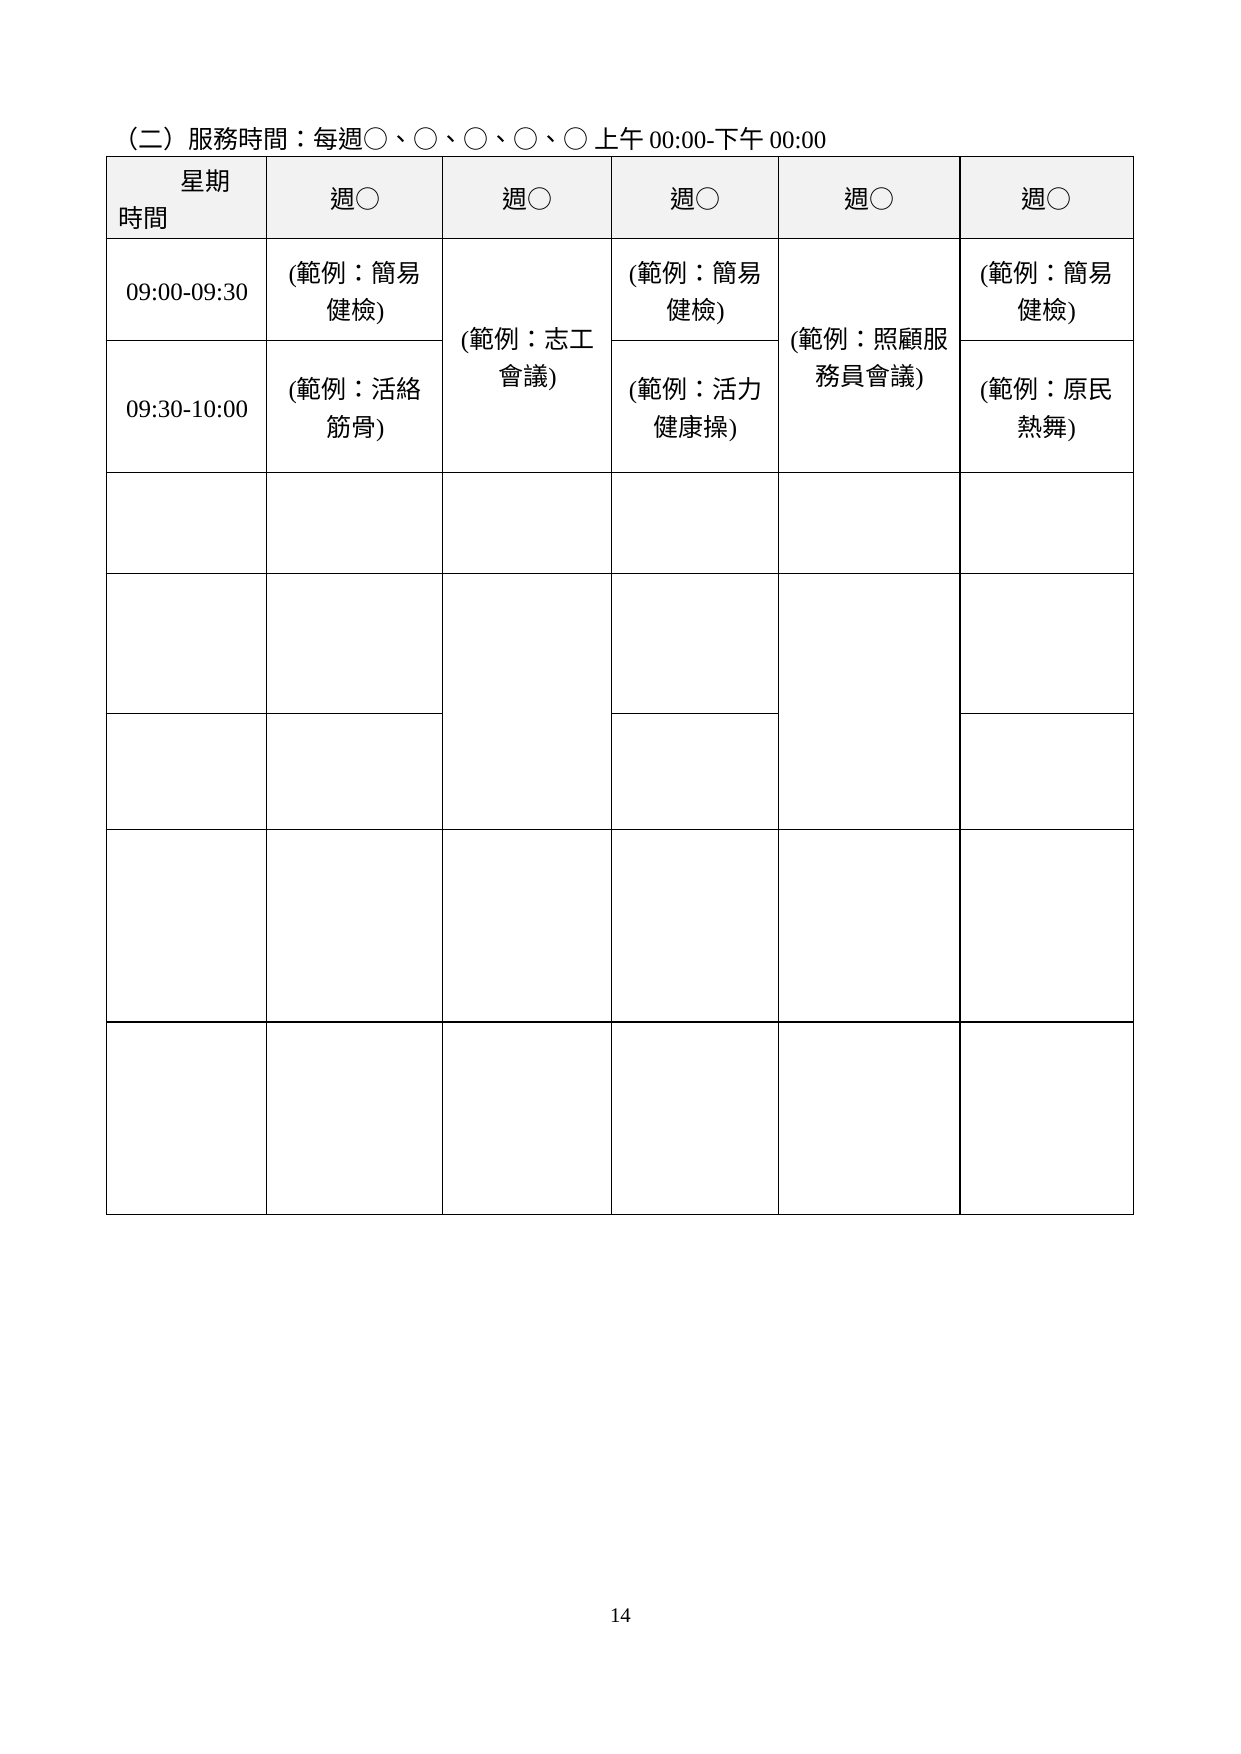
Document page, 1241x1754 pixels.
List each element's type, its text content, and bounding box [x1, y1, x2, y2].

table_cell [267, 714, 442, 829]
table_cell [779, 1023, 959, 1214]
table_cell [107, 714, 266, 829]
table_cell [107, 830, 266, 1021]
table_cell (範例：簡易健檢) [612, 239, 778, 340]
table_cell [779, 830, 959, 1021]
table_cell [443, 830, 611, 1021]
table_cell [267, 473, 442, 573]
table_cell [107, 1023, 266, 1214]
table_cell [443, 1023, 611, 1214]
table_cell (範例：志工會議) [443, 239, 611, 472]
table_cell (範例：活力健康操) [612, 341, 778, 472]
table_header 週○ [961, 157, 1133, 238]
text （二）服務時間：每週○、○、○、○、○ 上午00:00-下午00:00 [113, 118, 1122, 156]
table_cell (範例：簡易健檢) [267, 239, 442, 340]
table_header 週○ [779, 157, 959, 238]
table_cell [443, 574, 611, 829]
table_cell (範例：簡易健檢) [961, 239, 1133, 340]
table_cell [779, 574, 959, 829]
table_cell (範例：照顧服務員會議) [779, 239, 959, 472]
table_cell [612, 1023, 778, 1214]
table_cell [961, 830, 1133, 1021]
table_header 週○ [267, 157, 442, 238]
table_cell [961, 574, 1133, 713]
table_cell (範例：原民熱舞) [961, 341, 1133, 472]
table_cell [612, 473, 778, 573]
table_cell (範例：活絡筋骨) [267, 341, 442, 472]
table_cell [612, 830, 778, 1021]
table_cell [612, 574, 778, 713]
table_cell [443, 473, 611, 573]
table_cell [961, 473, 1133, 573]
table_cell [107, 473, 266, 573]
table_cell [961, 1023, 1133, 1214]
table_cell [612, 714, 778, 829]
table_cell [961, 714, 1133, 829]
table_cell [779, 473, 959, 573]
table_cell [267, 574, 442, 713]
table_cell [267, 830, 442, 1021]
table_cell 09:00-09:30 [107, 239, 266, 340]
table_cell [267, 1023, 442, 1214]
table_header 週○ [612, 157, 778, 238]
table_cell [107, 574, 266, 713]
table_cell 09:30-10:00 [107, 341, 266, 472]
table_header 週○ [443, 157, 611, 238]
table_header 星期 時間 [107, 157, 266, 238]
